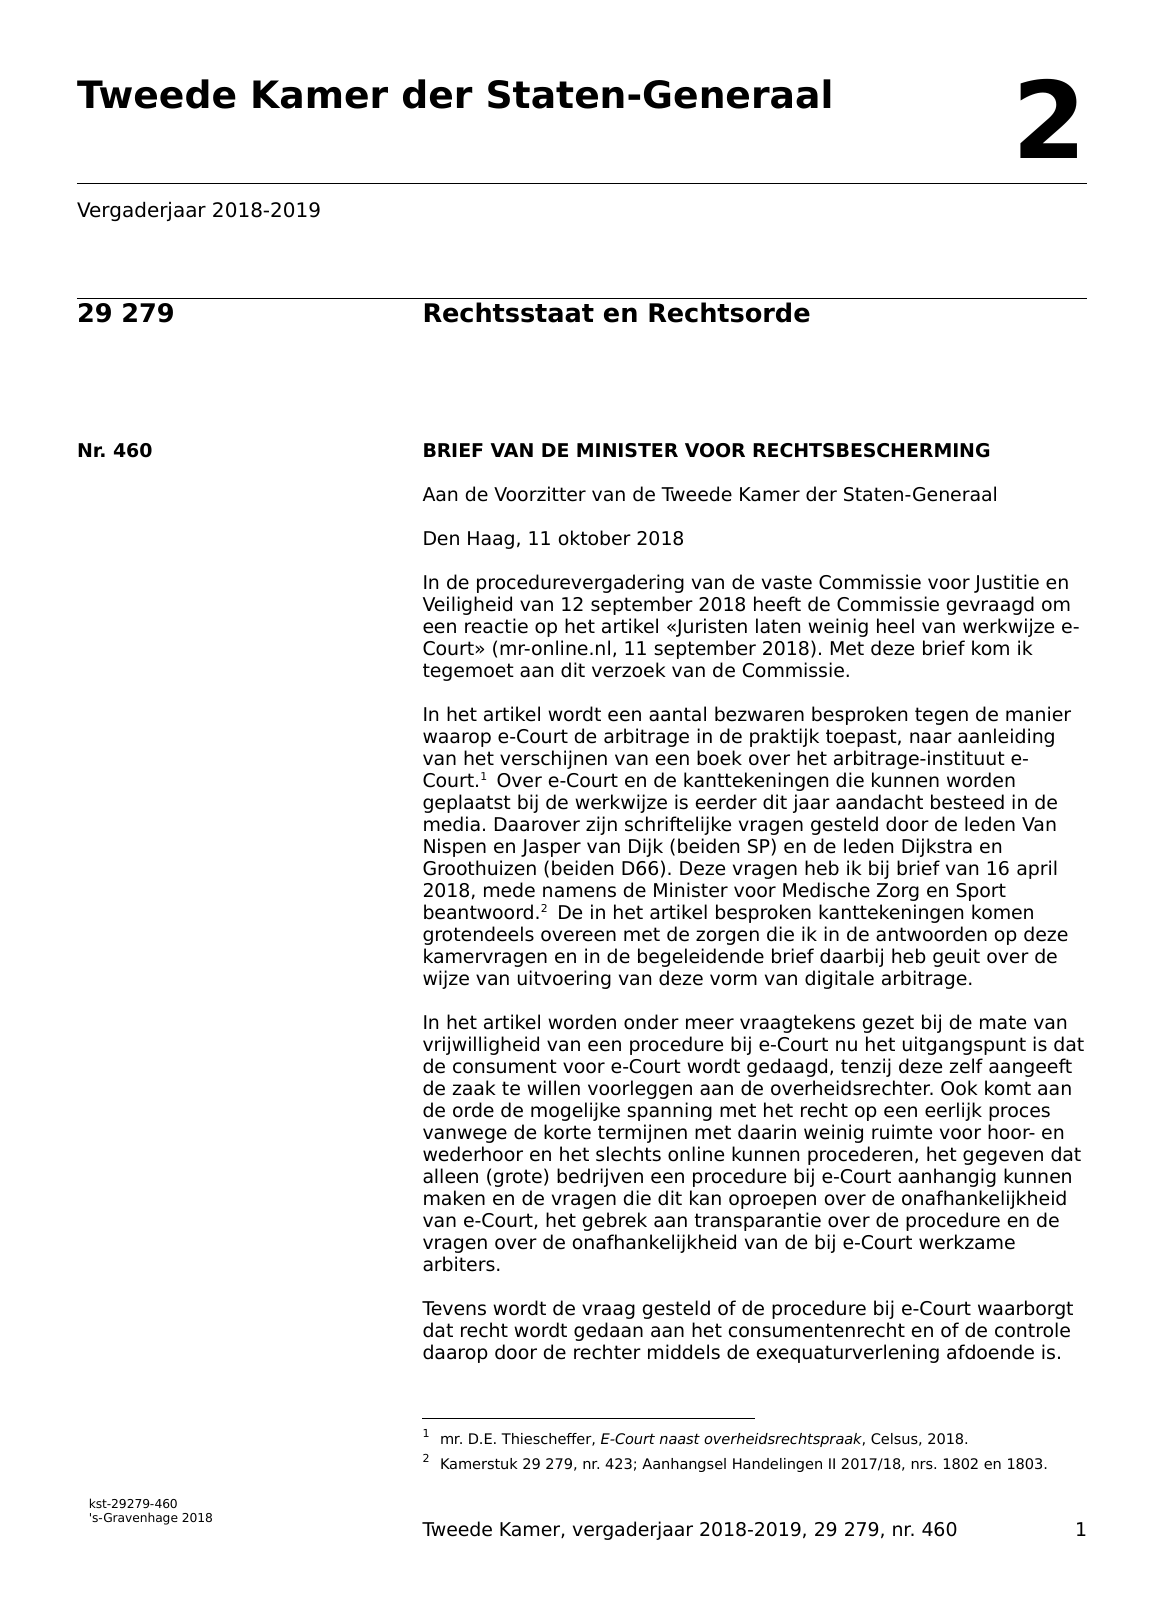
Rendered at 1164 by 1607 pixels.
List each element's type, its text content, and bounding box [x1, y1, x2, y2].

text In het artikel wordt een aantal bezwaren besproken tegen de manier waarop e-Court de arbitrage in de praktijk toepast, naar aanleiding van het verschijnen van een boek over het arbitrage-instituut e-Court. Over e-Court en de kanttekeningen die kunnen worden geplaatst bij de werkwijze is eerder dit jaar aandacht besteed in de media. Daarover zijn schriftelijke vragen gesteld door de leden Van Nispen en Jasper van Dijk (beiden SP) en de leden Dijkstra en Groothuizen (beiden D66). Deze vragen heb ik bij brief van 16 april 2018, mede namens de Minister voor Medische Zorg en Sport beantwoord. De in het artikel besproken kanttekeningen komen grotendeels overeen met de zorgen die ik in de antwoorden op deze kamervragen en in de begeleidende brief daarbij heb geuit over de wijze van uitvoering van deze vorm van digitale arbitrage. [422, 704, 1087, 990]
table_cell Vergaderjaar 2018-2019 [77, 184, 1087, 298]
text mr. D.E. Thiescheffer, E-Court naast overheidsrechtspraak, Celsus, 2018. [422, 1427, 1087, 1449]
text In de procedurevergadering van de vaste Commissie voor Justitie en Veiligheid van 12 september 2018 heeft de Commissie gevraagd om een reactie op het artikel «Juristen laten weinig heel van werkwijze e-Court» (mr-online.nl, 11 september 2018). Met deze brief kom ik tegemoet aan dit verzoek van de Commissie. [422, 572, 1087, 682]
subtitle 29 279 Rechtsstaat en Rechtsorde [77, 299, 1087, 329]
text Kamerstuk 29 279, nr. 423; Aanhangsel Handelingen II 2017/18, nrs. 1802 en 1803. [422, 1452, 1087, 1474]
table_header Tweede Kamer der Staten-Generaal [77, 59, 886, 183]
text Tevens wordt de vraag gesteld of de procedure bij e-Court waarborgt dat recht wordt gedaan aan het consumentenrecht en of de controle daarop door de rechter middels de exequaturverlening afdoende is. [422, 1298, 1087, 1364]
subtitle Nr. 460 BRIEF VAN DE MINISTER VOOR RECHTSBESCHERMING [77, 440, 1087, 462]
text Aan de Voorzitter van de Tweede Kamer der Staten-Generaal [422, 484, 1087, 506]
text In het artikel worden onder meer vraagtekens gezet bij de mate van vrijwilligheid van een procedure bij e-Court nu het uitgangspunt is dat de consument voor e-Court wordt gedaagd, tenzij deze zelf aangeeft de zaak te willen voorleggen aan de overheidsrechter. Ook komt aan de orde de mogelijke spanning met het recht op een eerlijk proces vanwege de korte termijnen met daarin weinig ruimte voor hoor- en wederhoor en het slechts online kunnen procederen, het gegeven dat alleen (grote) bedrijven een procedure bij e-Court aanhangig kunnen maken en de vragen die dit kan oproepen over de onafhankelijkheid van e-Court, het gebrek aan transparantie over de procedure en de vragen over de onafhankelijkheid van de bij e-Court werkzame arbiters. [422, 1012, 1087, 1276]
table_header 2 [886, 59, 1087, 183]
text kst-29279-460 [88, 1497, 323, 1511]
text 's-Gravenhage 2018 [88, 1511, 323, 1525]
text Den Haag, 11 oktober 2018 [422, 528, 1087, 550]
